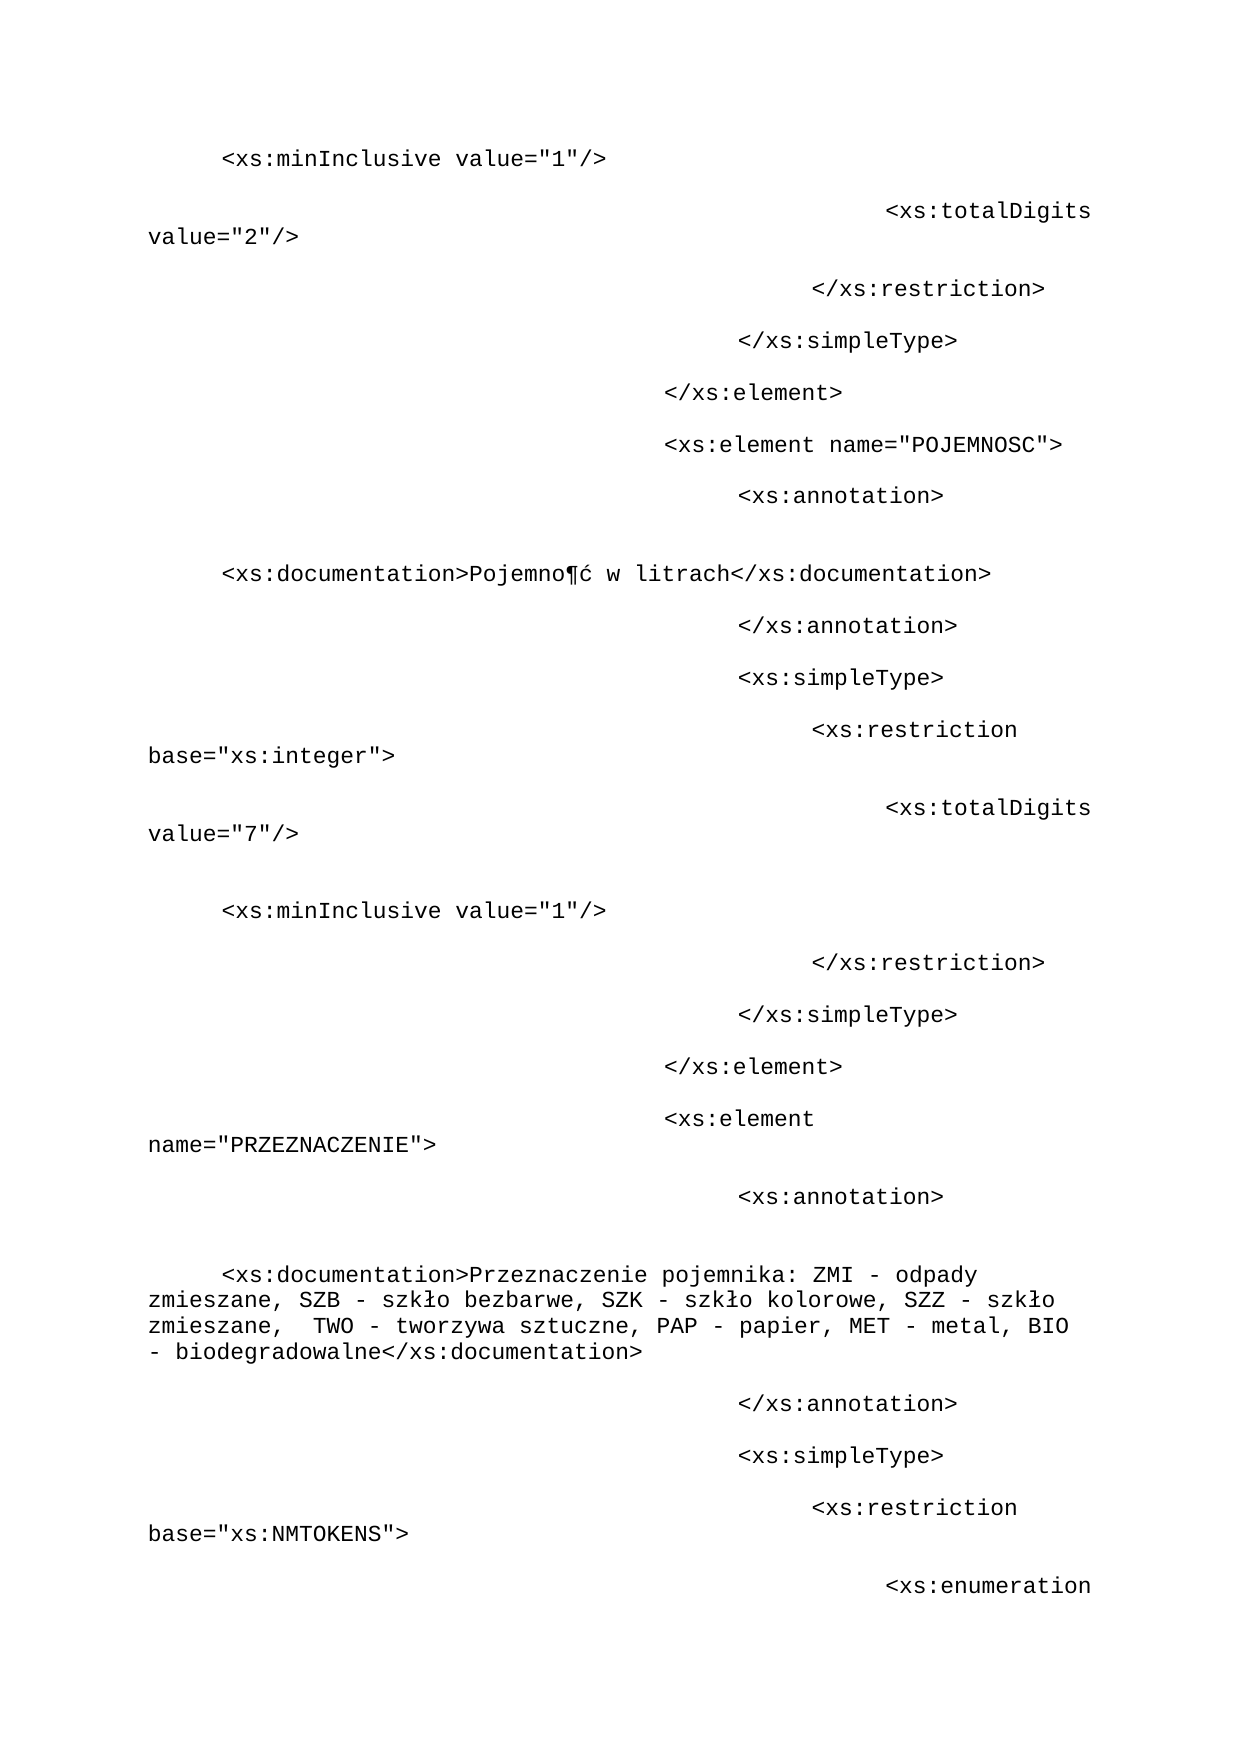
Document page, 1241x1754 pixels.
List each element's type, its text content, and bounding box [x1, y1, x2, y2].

text </xs:restriction> [148, 251, 1093, 303]
text </xs:element> [148, 355, 1093, 407]
text <xs:minInclusive value="1"/> [148, 148, 1093, 173]
text <xs:totalDigits value="2"/> [148, 173, 1093, 251]
text <xs:element name="POJEMNOSC"> [148, 407, 1093, 459]
text <xs:annotation> [148, 1159, 1093, 1211]
text </xs:simpleType> [148, 303, 1093, 355]
text <xs:element name="PRZEZNACZENIE"> [148, 1081, 1093, 1159]
text </xs:simpleType> [148, 978, 1093, 1029]
text </xs:annotation> [148, 588, 1093, 640]
text </xs:element> [148, 1029, 1093, 1081]
text <xs:documentation>Pojemno¶ć w litrach</xs:documentation> [148, 511, 1093, 588]
text <xs:totalDigits value="7"/> [148, 770, 1093, 848]
text <xs:documentation>Przeznaczenie pojemnika: ZMI - odpady zmieszane, SZB - szkło bezbarwe, SZK - szkło kolorowe, SZZ - szkło zmieszane, TWO - tworzywa sztuczne, PAP - papier, MET - metal, BIO - biodegradowalne</xs:documentation> [148, 1211, 1093, 1367]
text <xs:minInclusive value="1"/> [148, 848, 1093, 926]
text <xs:enumeration [148, 1548, 1093, 1600]
text <xs:restriction base="xs:integer"> [148, 692, 1093, 770]
text <xs:annotation> [148, 459, 1093, 511]
text </xs:restriction> [148, 926, 1093, 978]
text <xs:simpleType> [148, 1418, 1093, 1470]
text <xs:simpleType> [148, 640, 1093, 692]
text </xs:annotation> [148, 1367, 1093, 1418]
text <xs:restriction base="xs:NMTOKENS"> [148, 1470, 1093, 1548]
